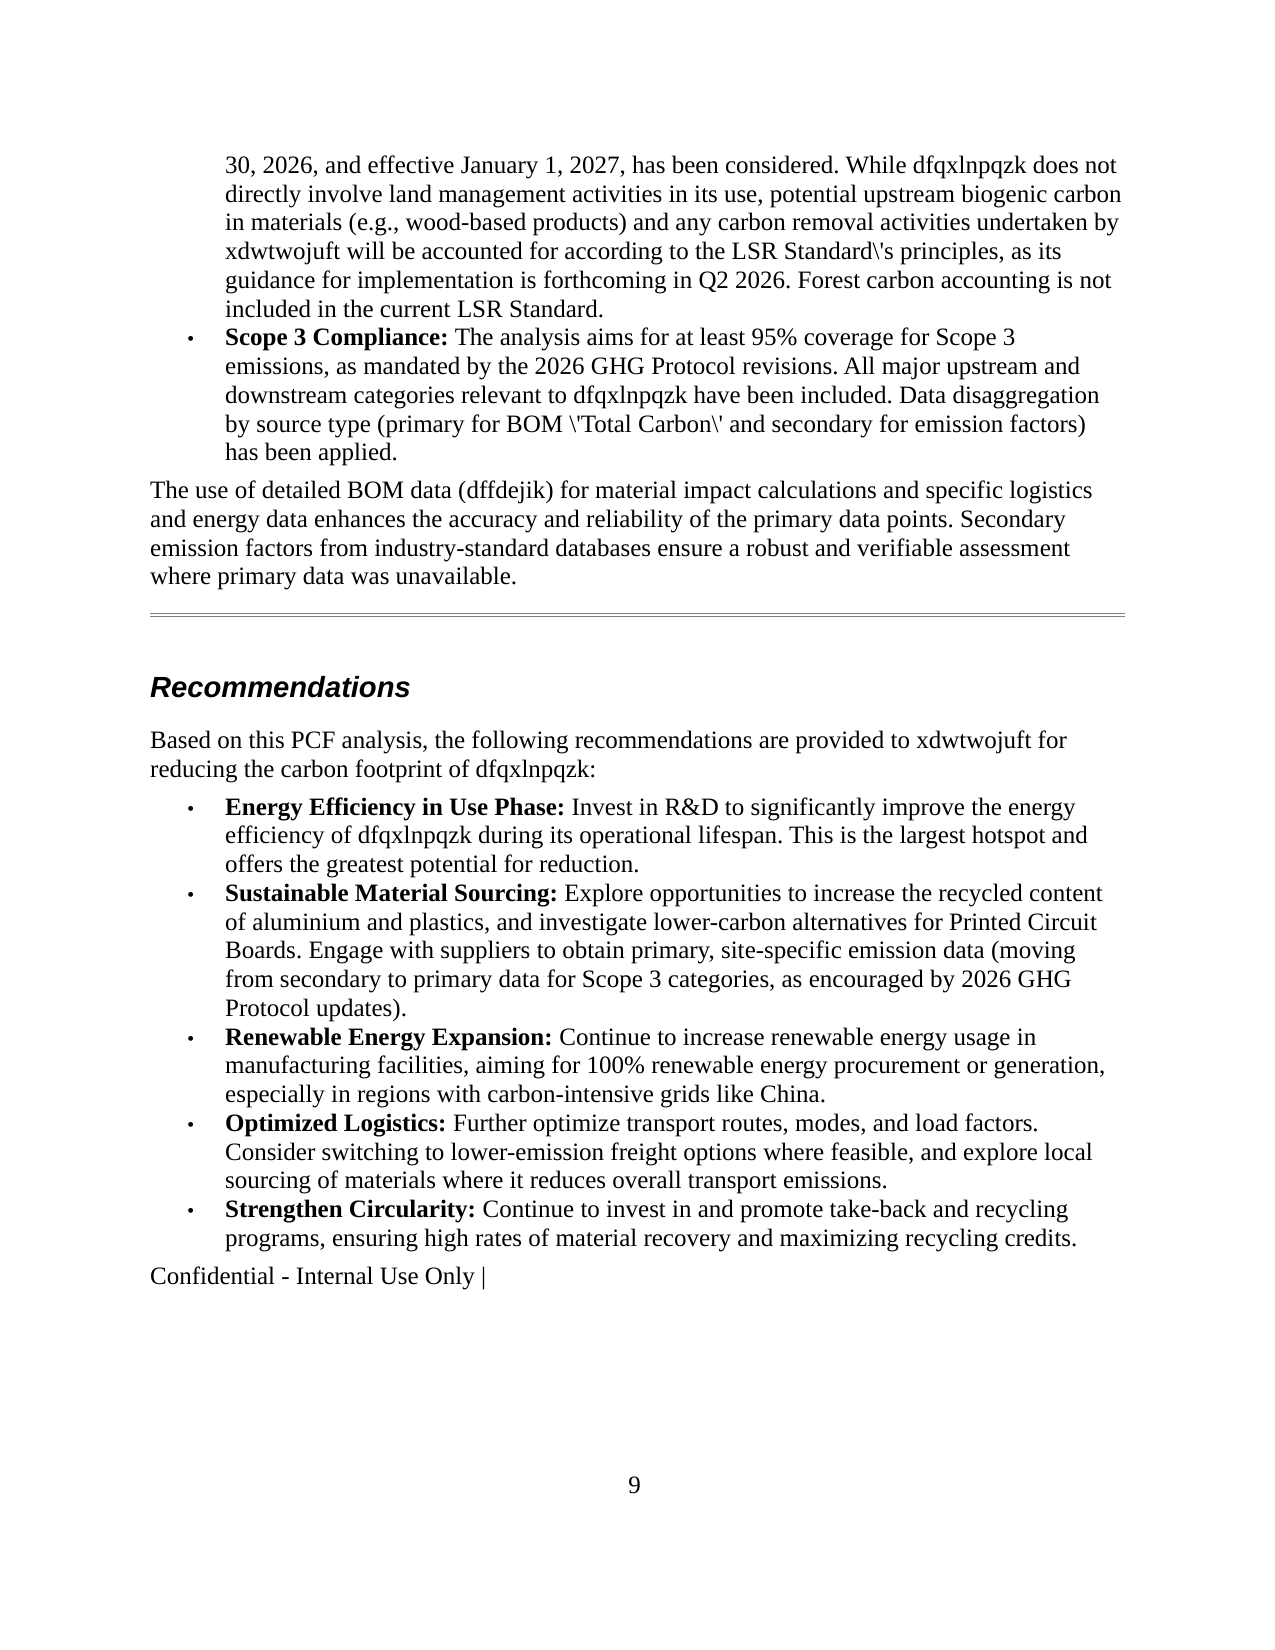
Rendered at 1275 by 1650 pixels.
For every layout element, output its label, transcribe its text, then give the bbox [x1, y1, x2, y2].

list Scope 3 Compliance: The analysis aims for at least 95% coverage for Scope 3 emissions, as mandated by the 2026 GHG Protocol revisions. All major upstream and downstream categories relevant to dfqxlnpqzk have been included. Data disaggregation by source type (primary for BOM \'Total Carbon\' and secondary for emission factors) has been applied. [187, 322, 1125, 466]
list Renewable Energy Expansion: Continue to increase renewable energy usage in manufacturing facilities, aiming for 100% renewable energy procurement or generation, especially in regions with carbon-intensive grids like China. [187, 1022, 1125, 1108]
list Sustainable Material Sourcing: Explore opportunities to increase the recycled content of aluminium and plastics, and investigate lower-carbon alternatives for Printed Circuit Boards. Engage with suppliers to obtain primary, site-specific emission data (moving from secondary to primary data for Scope 3 categories, as encouraged by 2026 GHG Protocol updates). [187, 878, 1125, 1022]
subtitle Recommendations [150, 670, 1125, 704]
list Energy Efficiency in Use Phase: Invest in R&D to significantly improve the energy efficiency of dfqxlnpqzk during its operational lifespan. This is the largest hotspot and offers the greatest potential for reduction. [187, 792, 1125, 878]
list 30, 2026, and effective January 1, 2027, has been considered. While dfqxlnpqzk does not directly involve land management activities in its use, potential upstream biogenic carbon in materials (e.g., wood-based products) and any carbon removal activities undertaken by xdwtwojuft will be accounted for according to the LSR Standard\'s principles, as its guidance for implementation is forthcoming in Q2 2026. Forest carbon accounting is not included in the current LSR Standard. [187, 150, 1125, 322]
text Based on this PCF analysis, the following recommendations are provided to xdwtwojuft for reducing the carbon footprint of dfqxlnpqzk: [150, 725, 1125, 783]
list Optimized Logistics: Further optimize transport routes, modes, and load factors. Consider switching to lower-emission freight options where feasible, and explore local sourcing of materials where it reduces overall transport emissions. [187, 1108, 1125, 1194]
text The use of detailed BOM data (dffdejik) for material impact calculations and specific logistics and energy data enhances the accuracy and reliability of the primary data points. Secondary emission factors from industry-standard databases ensure a robust and verifiable assessment where primary data was unavailable. [150, 475, 1125, 590]
list Strengthen Circularity: Continue to invest in and promote take-back and recycling programs, ensuring high rates of material recovery and maximizing recycling credits. [187, 1194, 1125, 1252]
text Confidential - Internal Use Only | [150, 1261, 1125, 1289]
